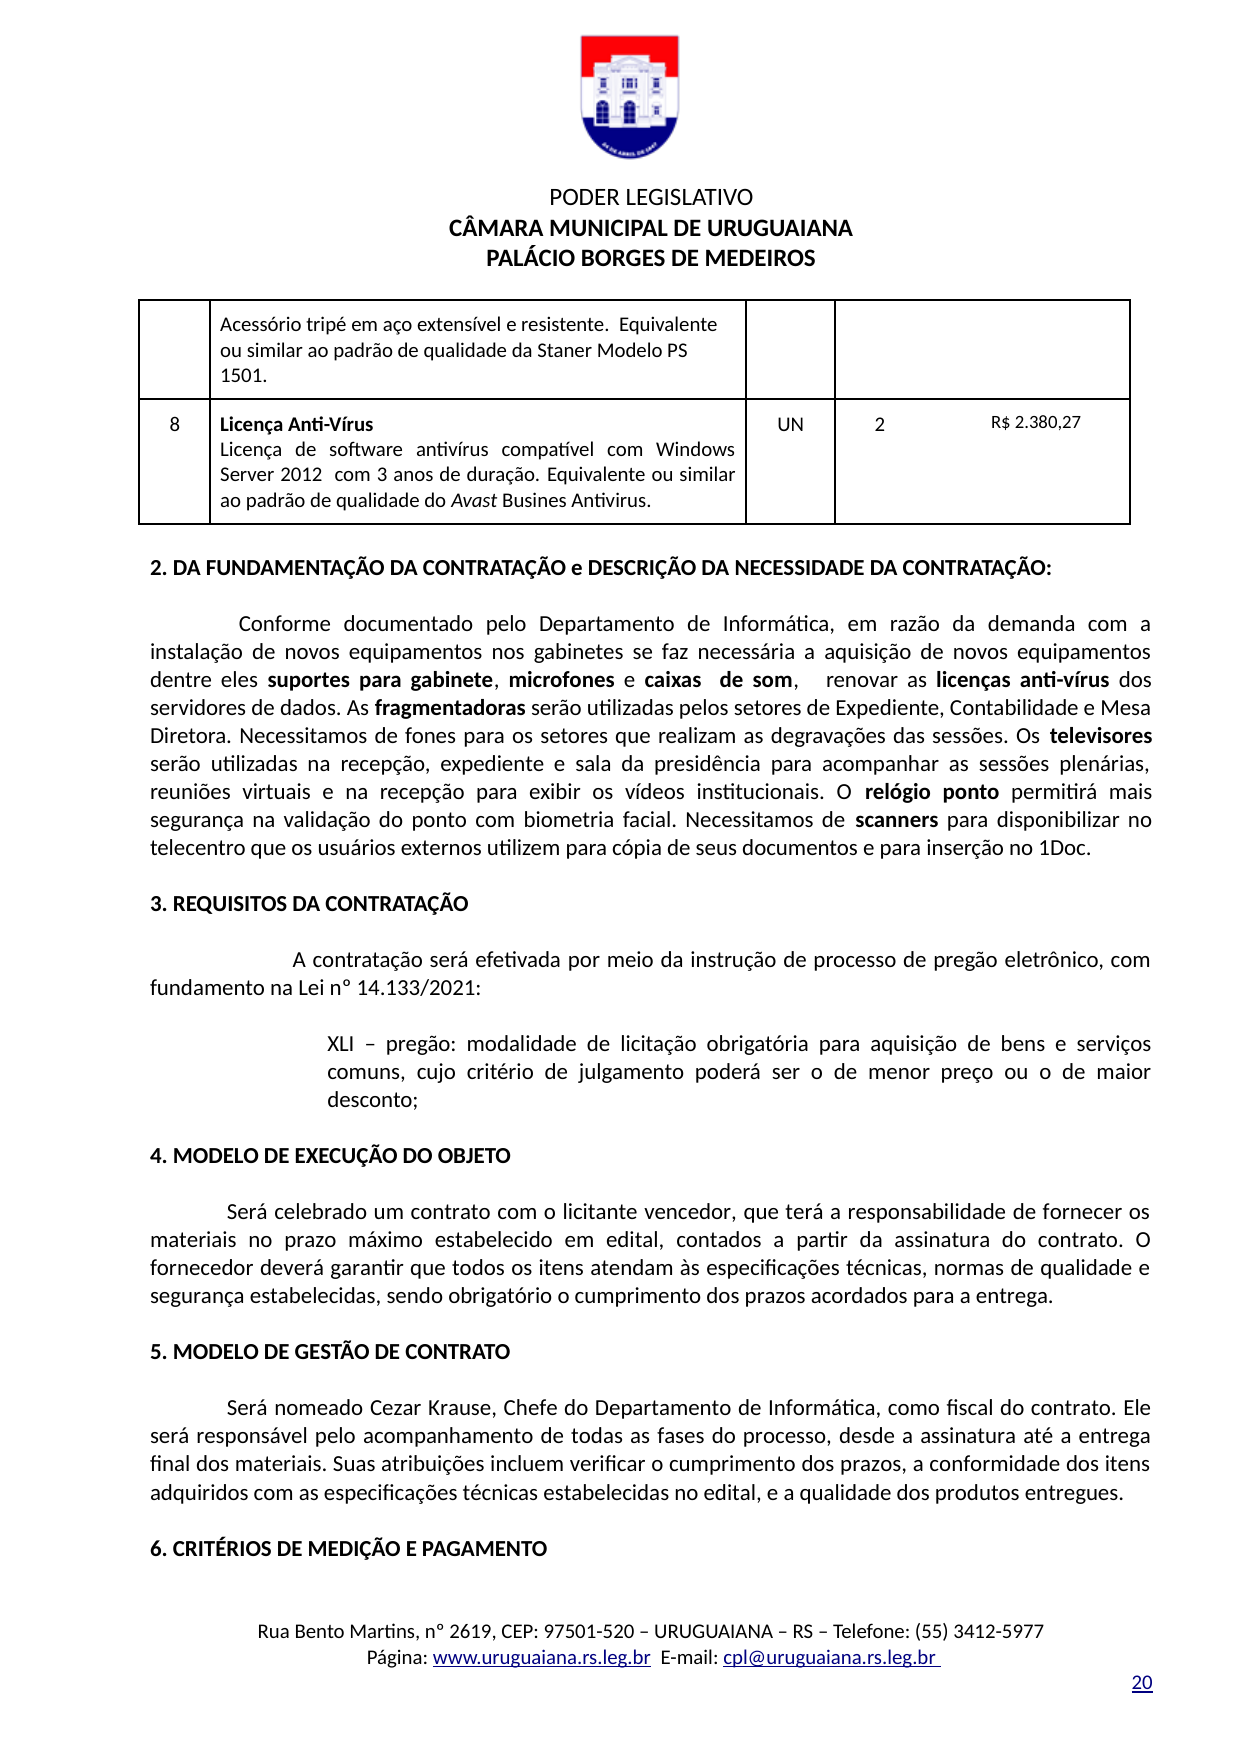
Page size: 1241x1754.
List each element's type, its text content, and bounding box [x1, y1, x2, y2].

table_cell [941, 301, 1129, 398]
table_cell 2 [836, 400, 941, 523]
text 3. REQUISITOS DA CONTRATAÇÃO [150, 889, 1152, 917]
picture [557, 25, 703, 170]
table_cell UN [747, 400, 834, 523]
table_cell Acessório tripé em aço extensível e resistente. Equivalente ou similar ao padrão de qualidade da Staner Modelo PS 1501. [211, 301, 745, 398]
table_cell [747, 301, 834, 398]
table_cell Licença Anti-Vírus Licença de software antivírus compatível com Windows Server 2012 com 3 anos de duração. Equivalente ou similar ao padrão de qualidade do Avast Busines Antivirus. [211, 400, 745, 523]
table_cell [836, 301, 941, 398]
text XLI – pregão: modalidade de licitação obrigatória para aquisição de bens e serviços comuns, cujo critério de julgamento poderá ser o de menor preço ou o de maior desconto; [327, 1029, 1152, 1113]
text 6. CRITÉRIOS DE MEDIÇÃO E PAGAMENTO [150, 1534, 1152, 1562]
text 4. MODELO DE EXECUÇÃO DO OBJETO [150, 1141, 1152, 1169]
text A contratação será efetivada por meio da instrução de processo de pregão eletrônico, com fundamento na Lei nº 14.133/2021: [150, 945, 1152, 1001]
text Conforme documentado pelo Departamento de Informática, em razão da demanda com a instalação de novos equipamentos nos gabinetes se faz necessária a aquisição de novos equipamentos dentre eles suportes para gabinete, microfones e caixas de som, renovar as licenças anti-vírus dos servidores de dados. As fragmentadoras serão utilizadas pelos setores de Expediente, Contabilidade e Mesa Diretora. Necessitamos de fones para os setores que realizam as degravações das sessões. Os televisores serão utilizadas na recepção, expediente e sala da presidência para acompanhar as sessões plenárias, reuniões virtuais e na recepção para exibir os vídeos institucionais. O relógio ponto permitirá mais segurança na validação do ponto com biometria facial. Necessitamos de scanners para disponibilizar no telecentro que os usuários externos utilizem para cópia de seus documentos e para inserção no 1Doc. [150, 609, 1152, 861]
table_cell R$ 2.380,27 [941, 400, 1129, 523]
table_cell [140, 301, 209, 398]
text Será celebrado um contrato com o licitante vencedor, que terá a responsabilidade de fornecer os materiais no prazo máximo estabelecido em edital, contados a partir da assinatura do contrato. O fornecedor deverá garantir que todos os itens atendam às especificações técnicas, normas de qualidade e segurança estabelecidas, sendo obrigatório o cumprimento dos prazos acordados para a entrega. [150, 1197, 1152, 1309]
text Será nomeado Cezar Krause, Chefe do Departamento de Informática, como fiscal do contrato. Ele será responsável pelo acompanhamento de todas as fases do processo, desde a assinatura até a entrega final dos materiais. Suas atribuições incluem verificar o cumprimento dos prazos, a conformidade dos itens adquiridos com as especificações técnicas estabelecidas no edital, e a qualidade dos produtos entregues. [150, 1393, 1152, 1506]
table_cell 8 [140, 400, 209, 523]
text 2. DA FUNDAMENTAÇÃO DA CONTRATAÇÃO e DESCRIÇÃO DA NECESSIDADE DA CONTRATAÇÃO: [150, 553, 1152, 581]
text 5. MODELO DE GESTÃO DE CONTRATO [150, 1337, 1152, 1366]
